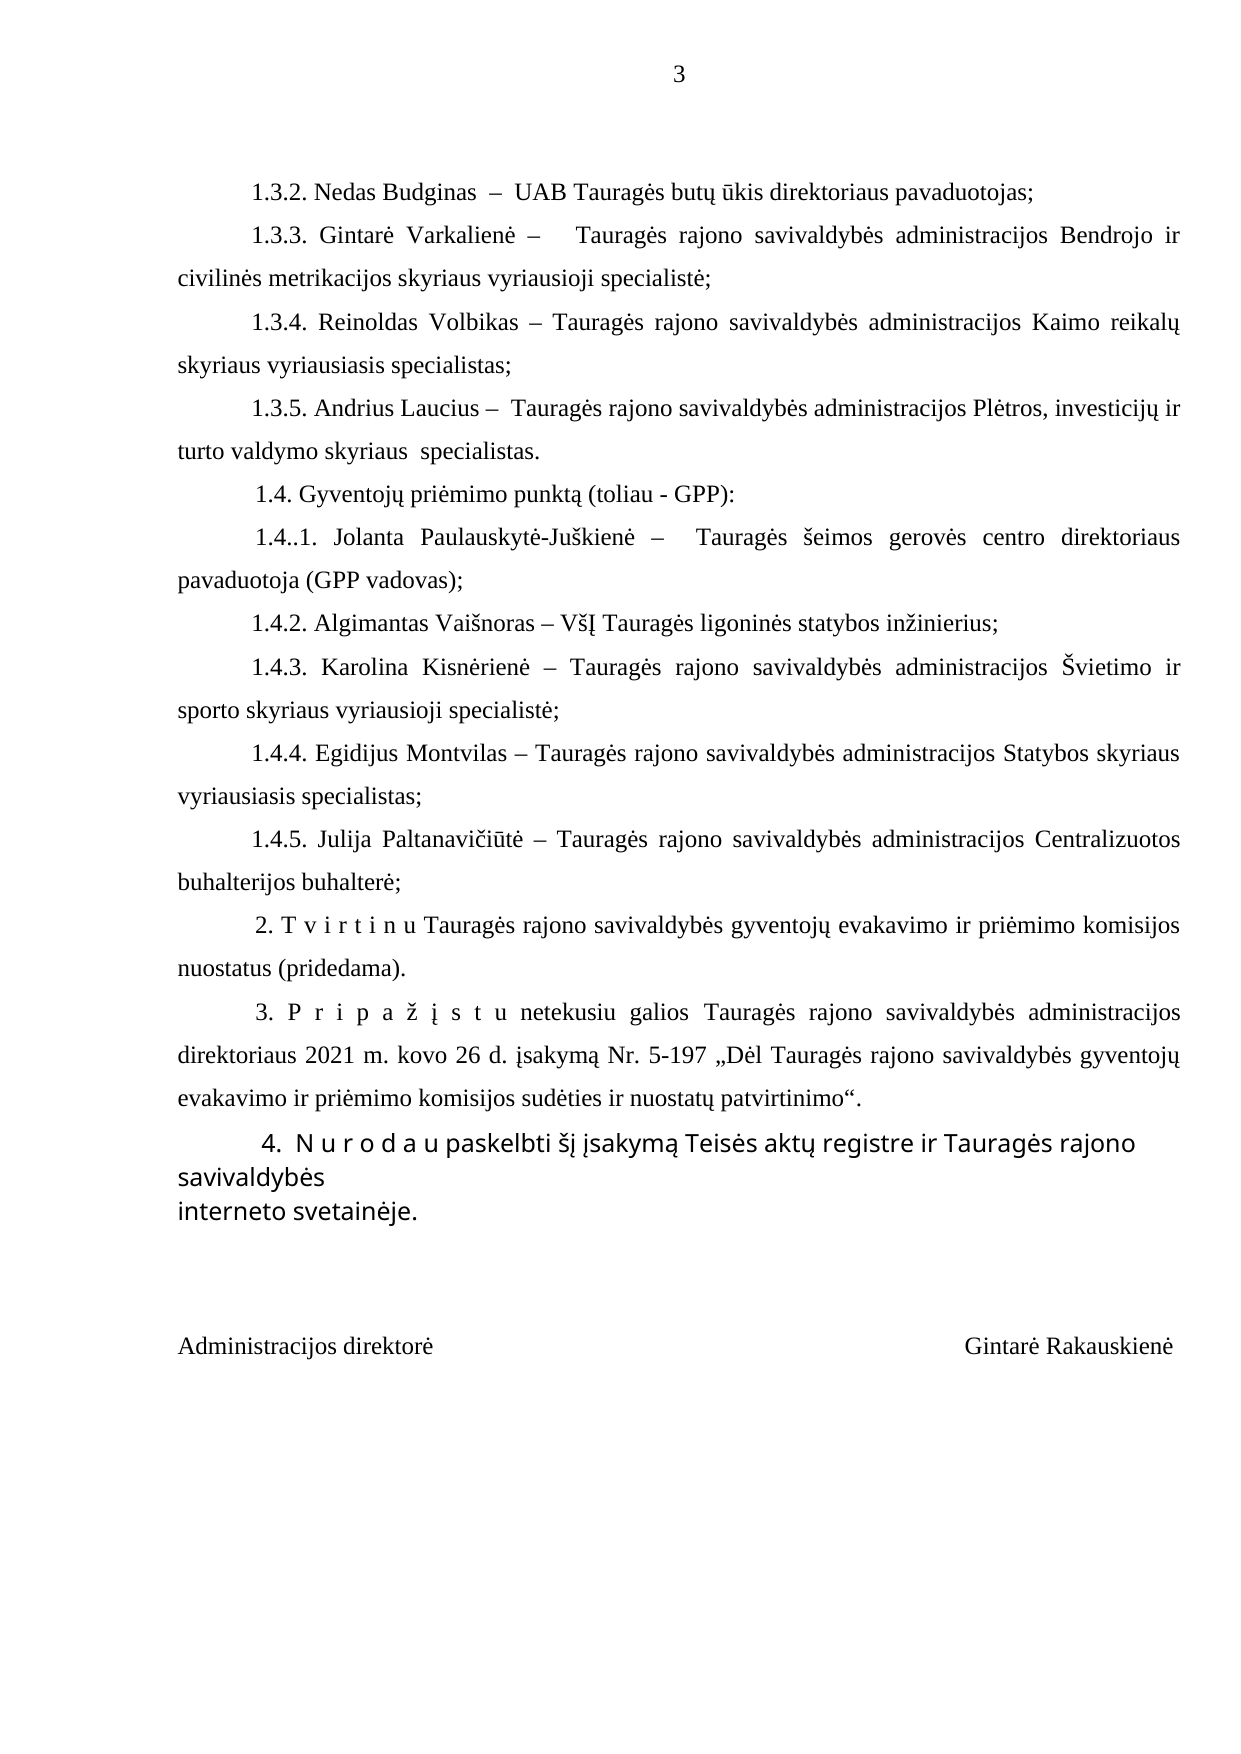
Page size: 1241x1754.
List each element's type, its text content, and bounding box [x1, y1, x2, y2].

text 1.4.2. Algimantas Vaišnoras – VšĮ Tauragės ligoninės statybos inžinierius; [177, 608, 1181, 637]
text 1.4..1. Jolanta Paulauskytė-Juškienė – Tauragės šeimos gerovės centro direktoriaus pavaduotoja (GPP vadovas); [177, 522, 1181, 594]
text 1.3.4. Reinoldas Volbikas – Tauragės rajono savivaldybės administracijos Kaimo reikalų skyriaus vyriausiasis specialistas; [177, 307, 1181, 378]
text 1.3.5. Andrius Laucius – Tauragės rajono savivaldybės administracijos Plėtros, investicijų ir turto valdymo skyriaus specialistas. [177, 393, 1181, 465]
text 4. N u r o d a u paskelbti šį įsakymą Teisės aktų registre ir Tauragės rajono savivaldybės [177, 1126, 1181, 1194]
text 1.4.3. Karolina Kisnėrienė – Tauragės rajono savivaldybės administracijos Švietimo ir sporto skyriaus vyriausioji specialistė; [177, 652, 1181, 723]
text 1.4. Gyventojų priėmimo punktą (toliau - GPP): [177, 479, 1181, 508]
text 1.4.4. Egidijus Montvilas – Tauragės rajono savivaldybės administracijos Statybos skyriaus vyriausiasis specialistas; [177, 738, 1181, 810]
text 1.3.3. Gintarė Varkalienė – Tauragės rajono savivaldybės administracijos Bendrojo ir civilinės metrikacijos skyriaus vyriausioji specialistė; [177, 220, 1181, 292]
text interneto svetainėje. [177, 1194, 1181, 1228]
text 3. P r i p a ž į s t u netekusiu galios Tauragės rajono savivaldybės administracijos direktoriaus 2021 m. kovo 26 d. įsakymą Nr. 5-197 „Dėl Tauragės rajono savivaldybės gyventojų evakavimo ir priėmimo komisijos sudėties ir nuostatų patvirtinimo“. [177, 997, 1181, 1112]
text 2. T v i r t i n u Tauragės rajono savivaldybės gyventojų evakavimo ir priėmimo komisijos nuostatus (pridedama). [177, 910, 1181, 982]
text Administracijos direktorė Gintarė Rakauskienė [177, 1331, 1181, 1360]
text 1.4.5. Julija Paltanavičiūtė – Tauragės rajono savivaldybės administracijos Centralizuotos buhalterijos buhalterė; [177, 824, 1181, 896]
text 1.3.2. Nedas Budginas – UAB Tauragės butų ūkis direktoriaus pavaduotojas; [177, 177, 1181, 206]
